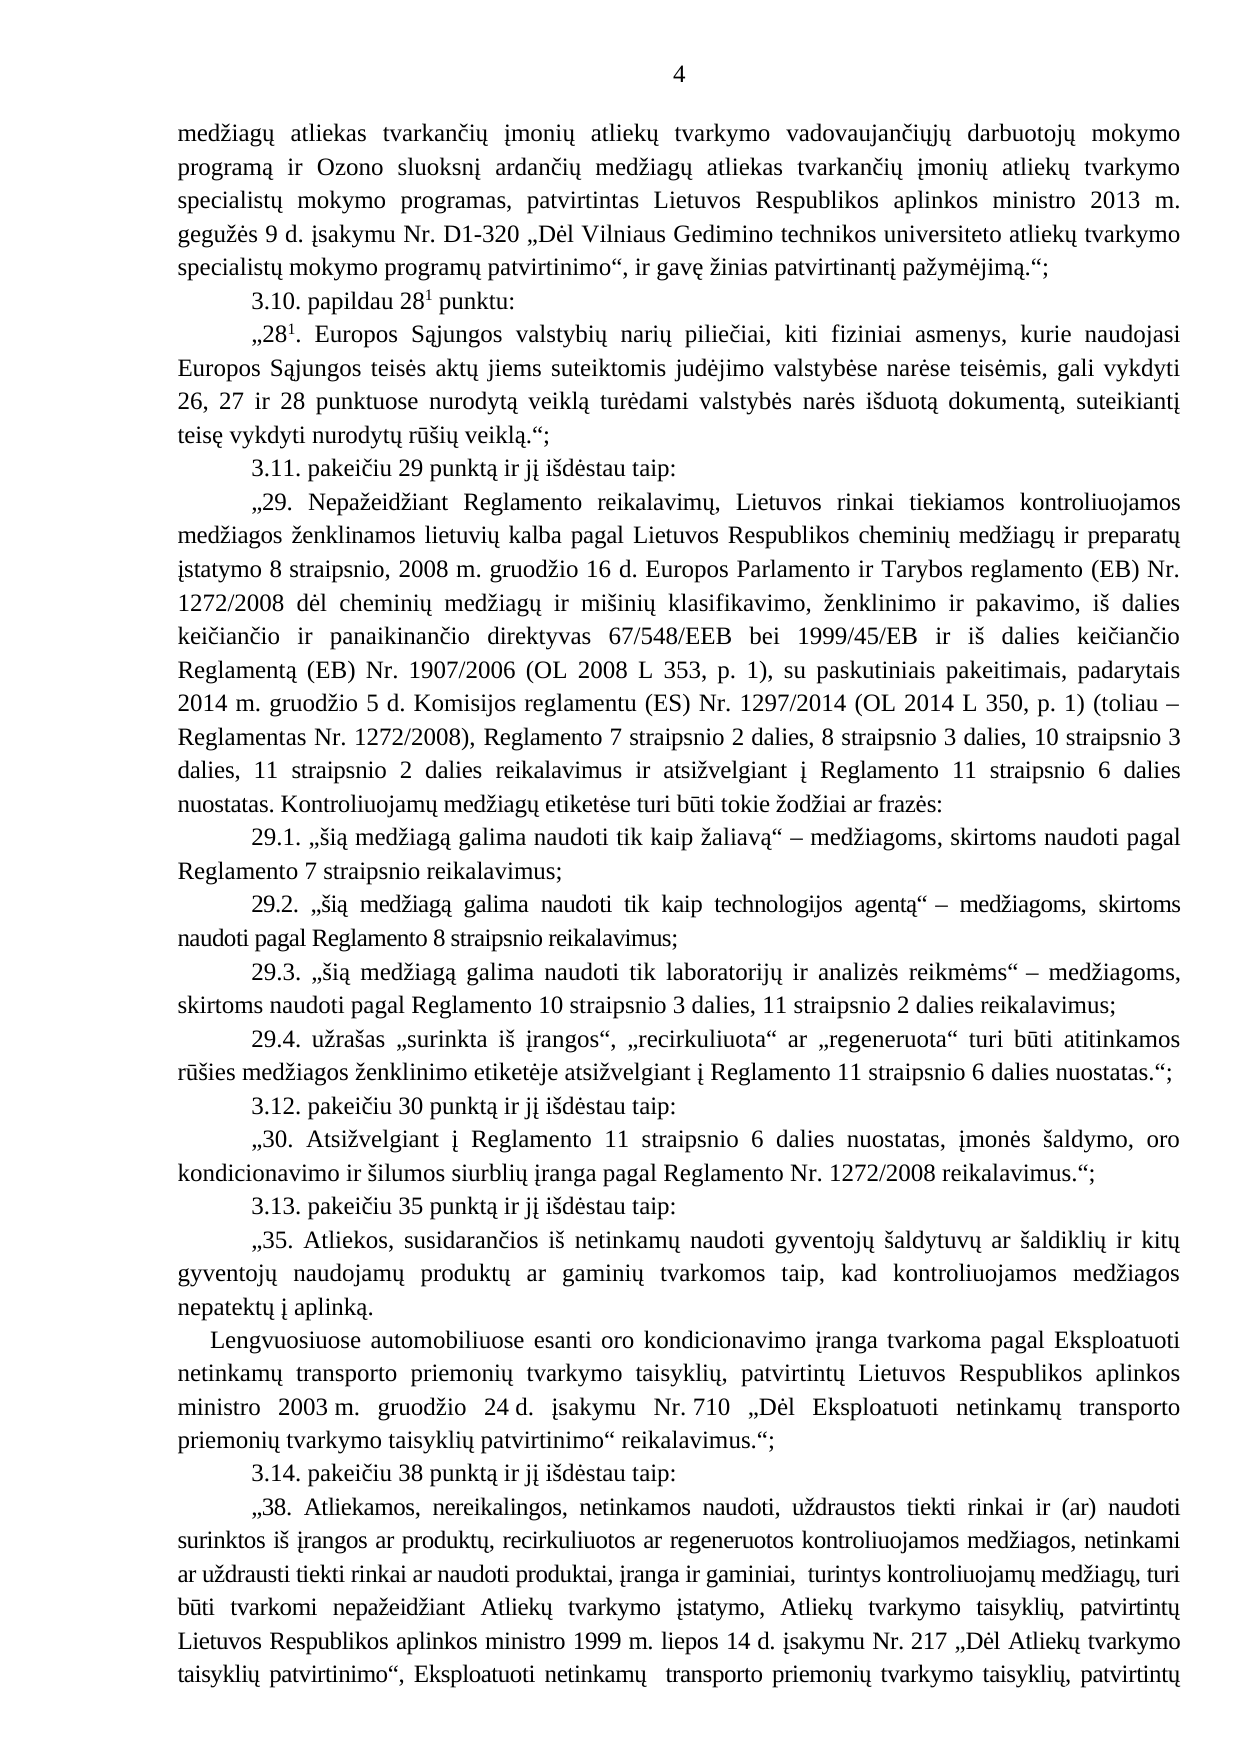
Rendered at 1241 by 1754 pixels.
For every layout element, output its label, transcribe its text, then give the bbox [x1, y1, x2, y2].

text 3.11. pakeičiu 29 punktą ir jį išdėstau taip: [177, 453, 1181, 482]
text „29. Nepažeidžiant Reglamento reikalavimų, Lietuvos rinkai tiekiamos kontroliuojamos medžiagos ženklinamos lietuvių kalba pagal Lietuvos Respublikos cheminių medžiagų ir preparatų įstatymo 8 straipsnio, 2008 m. gruodžio 16 d. Europos Parlamento ir Tarybos reglamento (EB) Nr. 1272/2008 dėl cheminių medžiagų ir mišinių klasifikavimo, ženklinimo ir pakavimo, iš dalies keičiančio ir panaikinančio direktyvas 67/548/EEB bei 1999/45/EB ir iš dalies keičiančio Reglamentą (EB) Nr. 1907/2006 (OL 2008 L 353, p. 1), su paskutiniais pakeitimais, padarytais 2014 m. gruodžio 5 d. Komisijos reglamentu (ES) Nr. 1297/2014 (OL 2014 L 350, p. 1) (toliau – Reglamentas Nr. 1272/2008), Reglamento 7 straipsnio 2 dalies, 8 straipsnio 3 dalies, 10 straipsnio 3 dalies, 11 straipsnio 2 dalies reikalavimus ir atsižvelgiant į Reglamento 11 straipsnio 6 dalies nuostatas. Kontroliuojamų medžiagų etiketėse turi būti tokie žodžiai ar frazės: [177, 487, 1181, 818]
text „38. Atliekamos, nereikalingos, netinkamos naudoti, uždraustos tiekti rinkai ir (ar) naudoti surinktos iš įrangos ar produktų, recirkuliuotos ar regeneruotos kontroliuojamos medžiagos, netinkami ar uždrausti tiekti rinkai ar naudoti produktai, įranga ir gaminiai, turintys kontroliuojamų medžiagų, turi būti tvarkomi nepažeidžiant Atliekų tvarkymo įstatymo, Atliekų tvarkymo taisyklių, patvirtintų Lietuvos Respublikos aplinkos ministro 1999 m. liepos 14 d. įsakymu Nr. 217 „Dėl Atliekų tvarkymo taisyklių patvirtinimo“, Eksploatuoti netinkamų transporto priemonių tvarkymo taisyklių, patvirtintų [177, 1492, 1181, 1688]
text „35. Atliekos, susidarančios iš netinkamų naudoti gyventojų šaldytuvų ar šaldiklių ir kitų gyventojų naudojamų produktų ar gaminių tvarkomos taip, kad kontroliuojamos medžiagos nepatektų į aplinką. [177, 1225, 1181, 1320]
text „30. Atsižvelgiant į Reglamento 11 straipsnio 6 dalies nuostatas, įmonės šaldymo, oro kondicionavimo ir šilumos siurblių įranga pagal Reglamento Nr. 1272/2008 reikalavimus.“; [177, 1124, 1181, 1187]
text Lengvuosiuose automobiliuose esanti oro kondicionavimo įranga tvarkoma pagal Eksploatuoti netinkamų transporto priemonių tvarkymo taisyklių, patvirtintų Lietuvos Respublikos aplinkos ministro 2003 m. gruodžio 24 d. įsakymu Nr. 710 „Dėl Eksploatuoti netinkamų transporto priemonių tvarkymo taisyklių patvirtinimo“ reikalavimus.“; [177, 1325, 1181, 1454]
text medžiagų atliekas tvarkančių įmonių atliekų tvarkymo vadovaujančiųjų darbuotojų mokymo programą ir Ozono sluoksnį ardančių medžiagų atliekas tvarkančių įmonių atliekų tvarkymo specialistų mokymo programas, patvirtintas Lietuvos Respublikos aplinkos ministro 2013 m. gegužės 9 d. įsakymu Nr. D1-320 „Dėl Vilniaus Gedimino technikos universiteto atliekų tvarkymo specialistų mokymo programų patvirtinimo“, ir gavę žinias patvirtinantį pažymėjimą.“; [177, 118, 1181, 281]
text 29.1. „šią medžiagą galima naudoti tik kaip žaliavą“ – medžiagoms, skirtoms naudoti pagal Reglamento 7 straipsnio reikalavimus; [177, 822, 1181, 885]
text 29.3. „šią medžiagą galima naudoti tik laboratorijų ir analizės reikmėms“ – medžiagoms, skirtoms naudoti pagal Reglamento 10 straipsnio 3 dalies, 11 straipsnio 2 dalies reikalavimus; [177, 957, 1181, 1019]
text 29.2. „šią medžiagą galima naudoti tik kaip technologijos agentą“ – medžiagoms, skirtoms naudoti pagal Reglamento 8 straipsnio reikalavimus; [177, 889, 1181, 952]
text 3.10. papildau 281 punktu: [177, 286, 1181, 314]
text 3.14. pakeičiu 38 punktą ir jį išdėstau taip: [177, 1458, 1181, 1487]
text 3.13. pakeičiu 35 punktą ir jį išdėstau taip: [177, 1191, 1181, 1220]
text „281. Europos Sąjungos valstybių narių piliečiai, kiti fiziniai asmenys, kurie naudojasi Europos Sąjungos teisės aktų jiems suteiktomis judėjimo valstybėse narėse teisėmis, gali vykdyti 26, 27 ir 28 punktuose nurodytą veiklą turėdami valstybės narės išduotą dokumentą, suteikiantį teisę vykdyti nurodytų rūšių veiklą.“; [177, 319, 1181, 449]
text 3.12. pakeičiu 30 punktą ir jį išdėstau taip: [177, 1091, 1181, 1119]
text 29.4. užrašas „surinkta iš įrangos“, „recirkuliuota“ ar „regeneruota“ turi būti atitinkamos rūšies medžiagos ženklinimo etiketėje atsižvelgiant į Reglamento 11 straipsnio 6 dalies nuostatas.“; [177, 1024, 1181, 1086]
